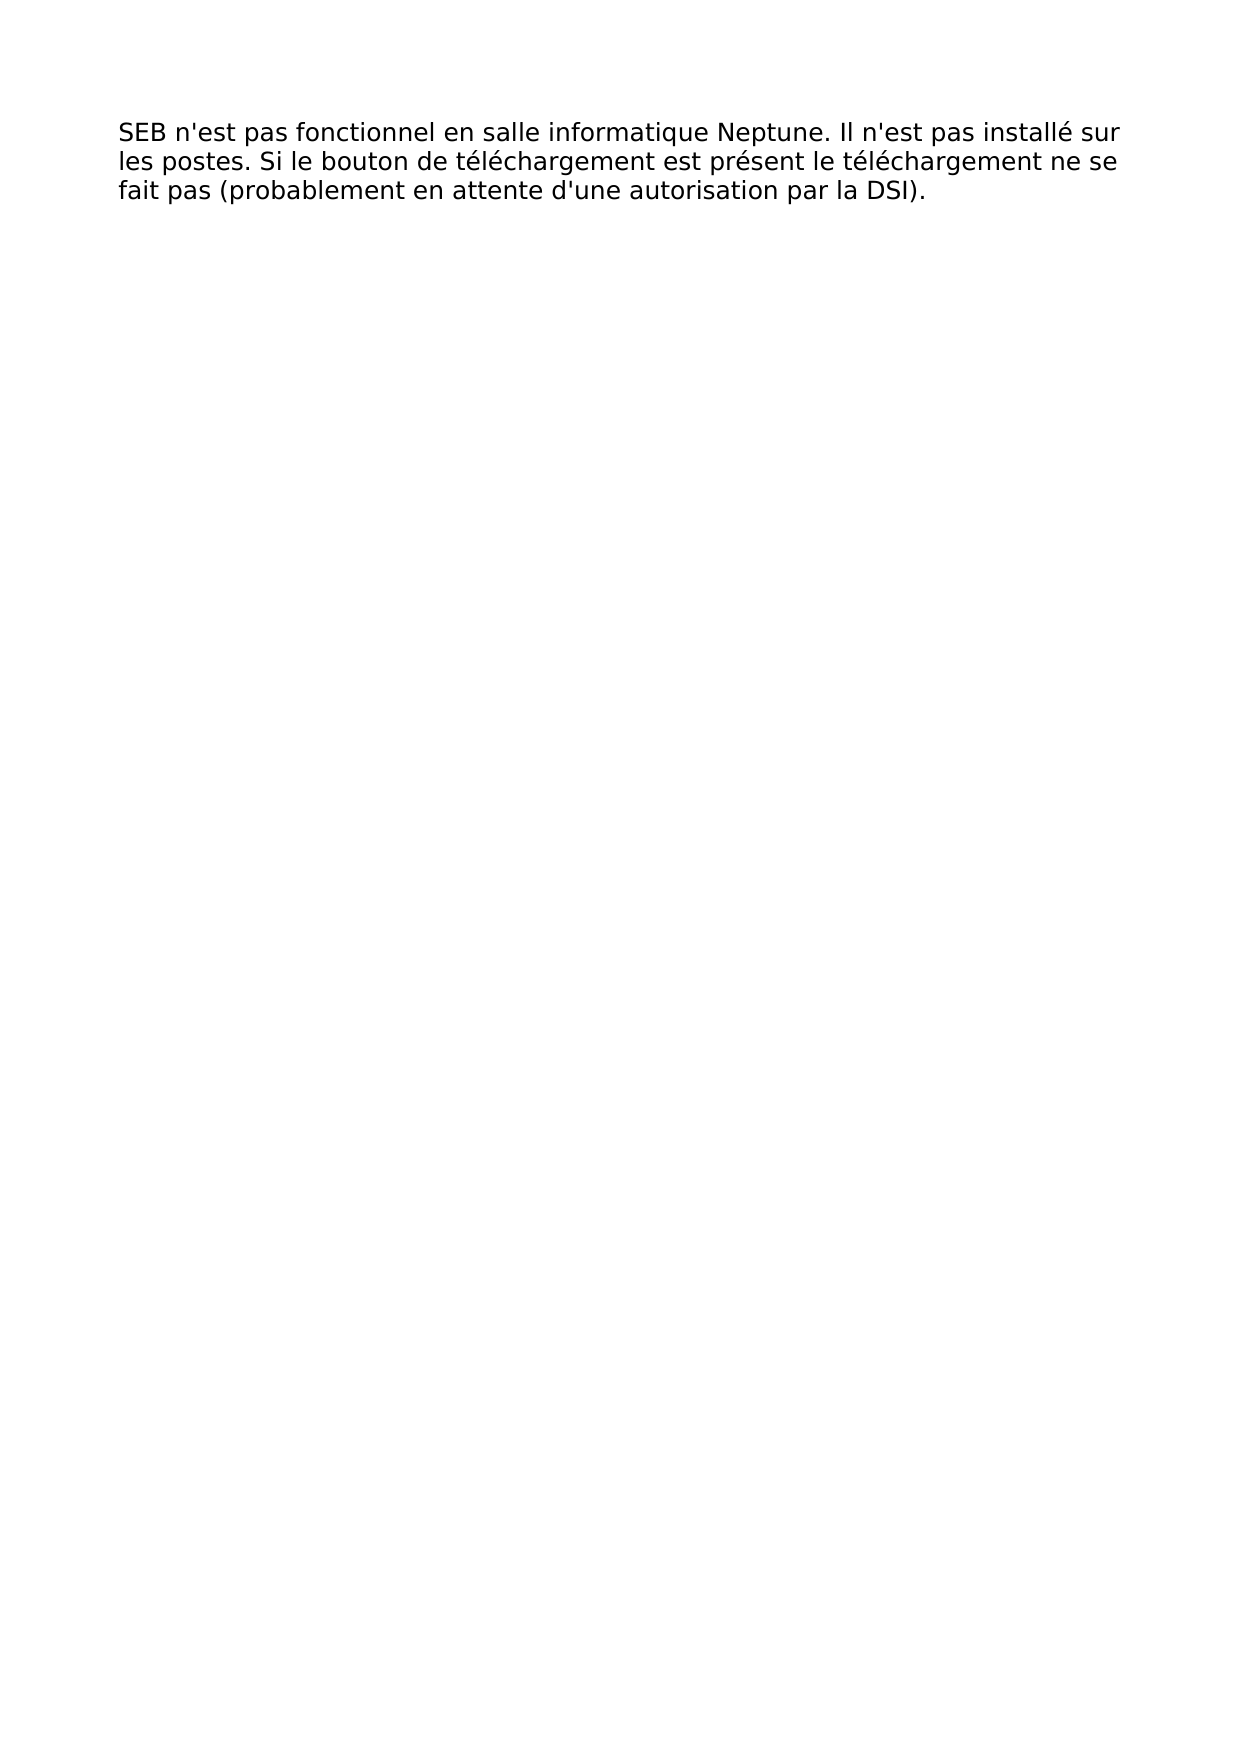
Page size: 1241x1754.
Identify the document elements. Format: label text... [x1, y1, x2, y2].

text SEB n'est pas fonctionnel en salle informatique Neptune. Il n'est pas installé sur les postes. Si le bouton de téléchargement est présent le téléchargement ne se fait pas (probablement en attente d'une autorisation par la DSI). [118, 118, 1122, 206]
